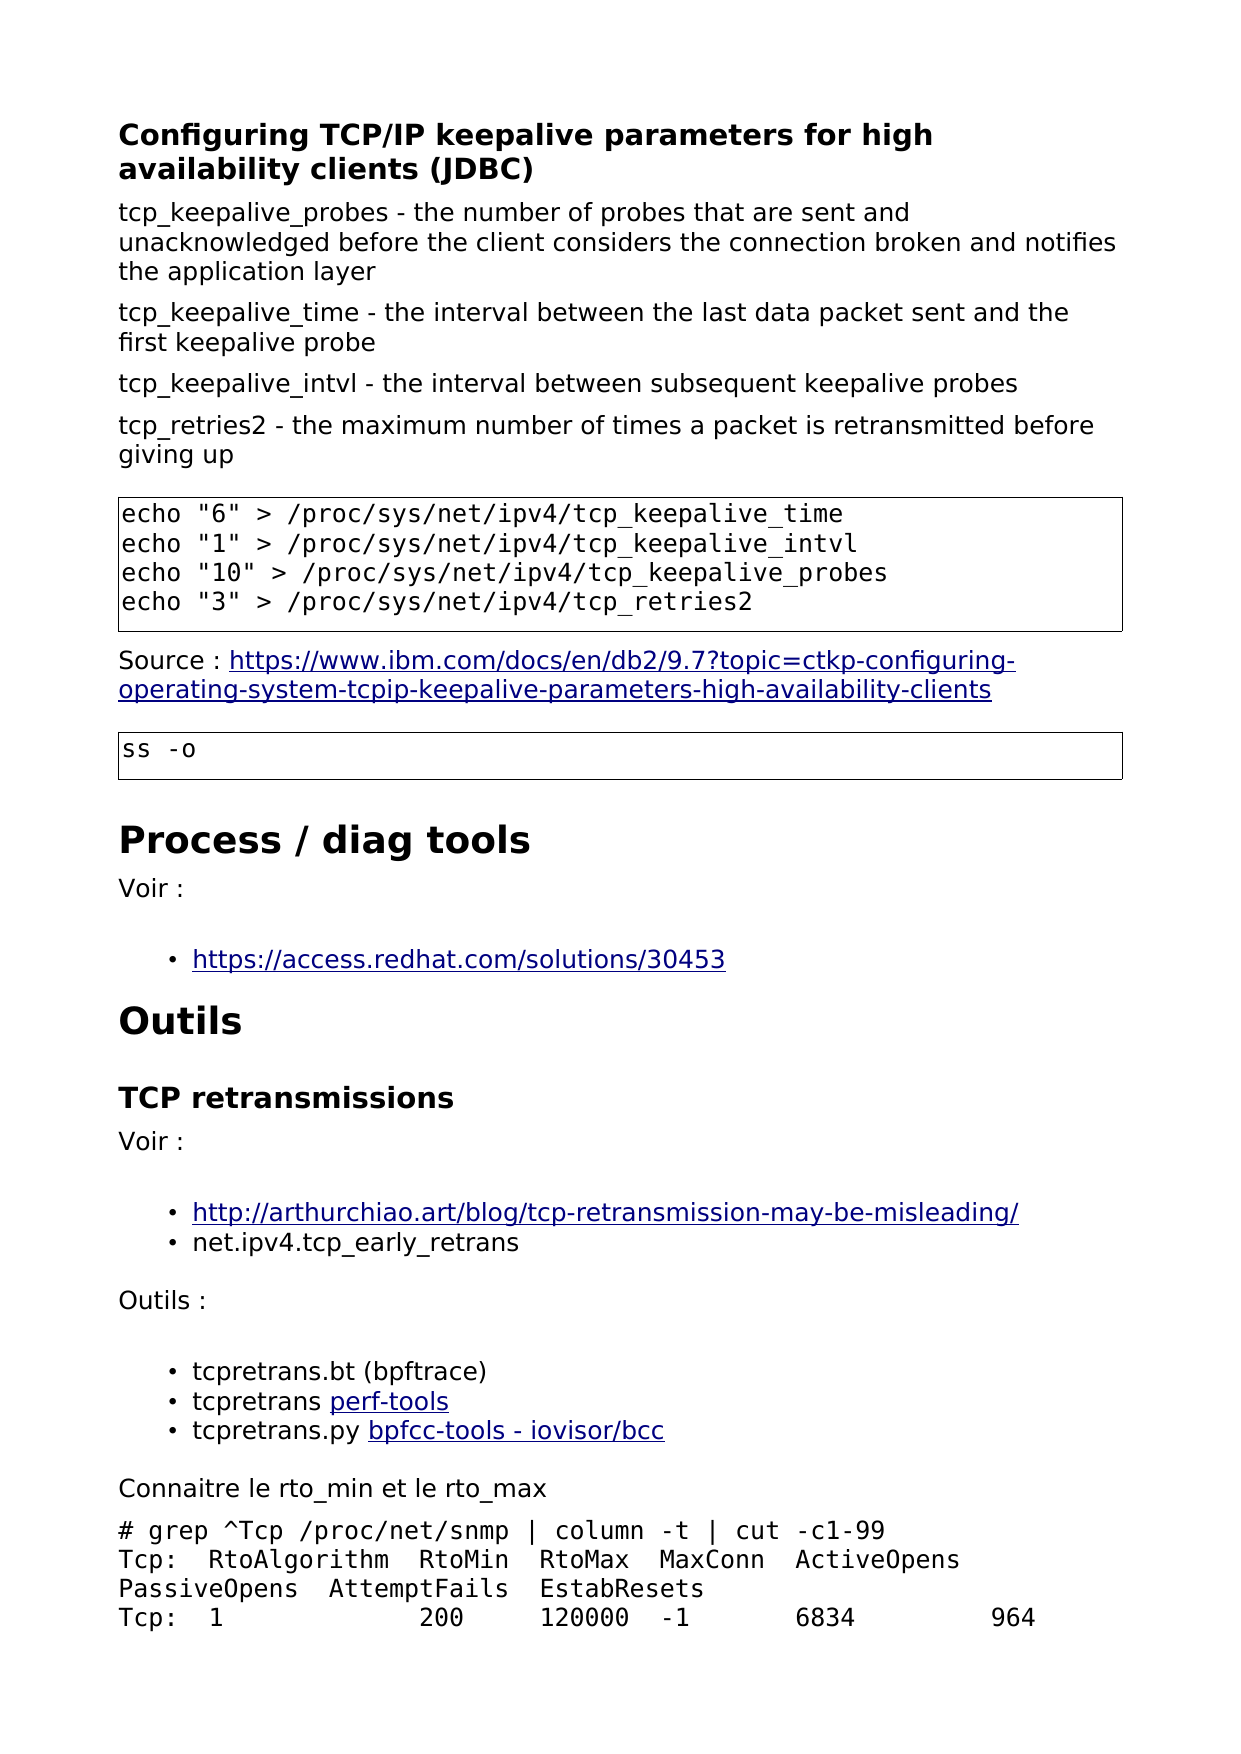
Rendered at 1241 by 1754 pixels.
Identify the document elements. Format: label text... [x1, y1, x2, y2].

text # grep ^Tcp /proc/net/snmp | column -t | cut -c1-99 Tcp: RtoAlgorithm RtoMin RtoMax MaxConn ActiveOpens PassiveOpens AttemptFails EstabResets Tcp: 1 200 120000 -1 6834 964 [118, 1516, 1122, 1633]
subtitle Process / diag tools [118, 818, 1122, 862]
list tcpretrans.bt (bpftrace) [177, 1357, 1122, 1387]
text Source : https://www.ibm.com/docs/en/db2/9.7?topic=ctkp-configuring-operating-system-tcpip-keepalive-parameters-high-availability-clients [118, 646, 1122, 704]
text Voir : [118, 1127, 1122, 1157]
table_header ss -o [119, 733, 1122, 778]
text Voir : [118, 874, 1122, 904]
list net.ipv4.tcp_early_retrans [177, 1228, 1122, 1257]
text tcp_keepalive_intvl - the interval between subsequent keepalive probes [118, 369, 1122, 398]
list http://arthurchiao.art/blog/tcp-retransmission-may-be-misleading/ [177, 1198, 1122, 1228]
text tcp_retries2 - the maximum number of times a packet is retransmitted before giving up [118, 411, 1122, 469]
list https://access.redhat.com/solutions/30453 [177, 946, 1122, 975]
text tcp_keepalive_probes - the number of probes that are sent and unacknowledged before the client considers the connection broken and notifies the application layer [118, 198, 1122, 286]
text Outils : [118, 1286, 1122, 1316]
text Connaitre le rto_min et le rto_max [118, 1474, 1122, 1504]
subtitle Configuring TCP/IP keepalive parameters for high availability clients (JDBC) [118, 118, 1122, 186]
text tcp_keepalive_time - the interval between the last data packet sent and the first keepalive probe [118, 298, 1122, 357]
list tcpretrans.py bpfcc-tools - iovisor/bcc [177, 1416, 1122, 1445]
subtitle TCP retransmissions [118, 1081, 1122, 1115]
list tcpretrans perf-tools [177, 1387, 1122, 1416]
subtitle Outils [118, 1000, 1122, 1043]
table_header echo "6" > /proc/sys/net/ipv4/tcp_keepalive_time echo "1" > /proc/sys/net/ipv4/tcp_keepalive_intvl echo "10" > /proc/sys/net/ipv4/tcp_keepalive_probes echo "3" > /proc/sys/net/ipv4/tcp_retries2 [119, 498, 1122, 631]
